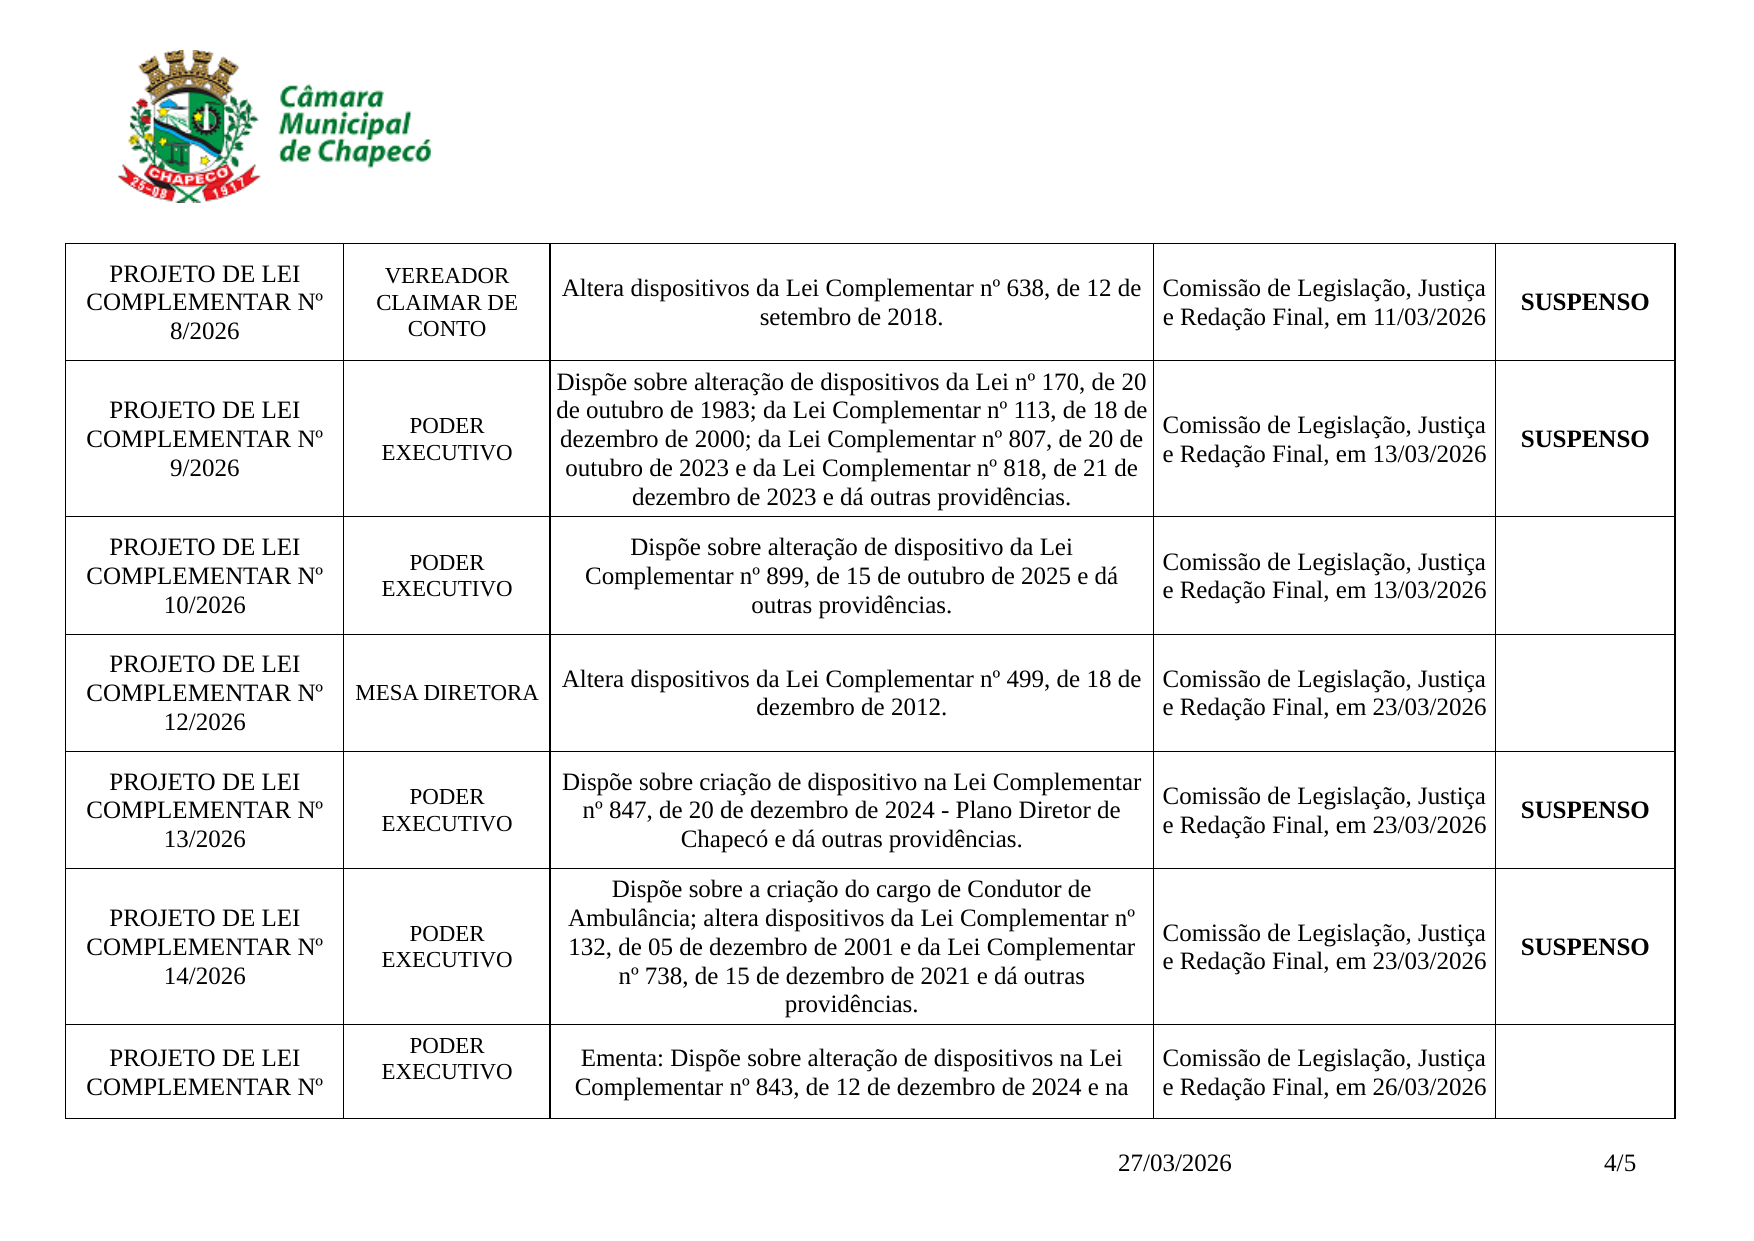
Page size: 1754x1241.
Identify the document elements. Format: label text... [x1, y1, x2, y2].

table_cell SUSPENSO [1496, 244, 1674, 360]
table_cell PODER EXECUTIVO [344, 869, 549, 1024]
table_cell Dispõe sobre alteração de dispositivo da Lei Complementar nº 899, de 15 de outubro de 2025 e dá outras providências. [551, 517, 1153, 633]
table_cell Comissão de Legislação, Justiça e Redação Final, em 23/03/2026 [1154, 752, 1495, 868]
table_cell [1496, 517, 1674, 633]
table_cell VEREADOR CLAIMAR DE CONTO [344, 244, 549, 360]
table_cell Comissão de Legislação, Justiça e Redação Final, em 13/03/2026 [1154, 517, 1495, 633]
table_cell Comissão de Legislação, Justiça e Redação Final, em 23/03/2026 [1154, 635, 1495, 751]
table_cell MESA DIRETORA [344, 635, 549, 751]
table_cell SUSPENSO [1496, 361, 1674, 516]
table_cell PROJETO DE LEI COMPLEMENTAR Nº 13/2026 [66, 752, 343, 868]
table_cell PROJETO DE LEI COMPLEMENTAR Nº 8/2026 [66, 244, 343, 360]
table_cell [1496, 1025, 1674, 1118]
table_cell Altera dispositivos da Lei Complementar nº 638, de 12 de setembro de 2018. [551, 244, 1153, 360]
table_cell PROJETO DE LEI COMPLEMENTAR Nº 9/2026 [66, 361, 343, 516]
table_cell PODER EXECUTIVO [344, 752, 549, 868]
table_cell PROJETO DE LEI COMPLEMENTAR Nº 10/2026 [66, 517, 343, 633]
table_cell Dispõe sobre criação de dispositivo na Lei Complementar nº 847, de 20 de dezembro de 2024 - Plano Diretor de Chapecó e dá outras providências. [551, 752, 1153, 868]
table_cell PODER EXECUTIVO [344, 361, 549, 516]
table_cell PODER EXECUTIVO [344, 517, 549, 633]
table_cell Dispõe sobre alteração de dispositivos da Lei nº 170, de 20 de outubro de 1983; da Lei Complementar nº 113, de 18 de dezembro de 2000; da Lei Complementar nº 807, de 20 de outubro de 2023 e da Lei Complementar nº 818, de 21 de dezembro de 2023 e dá outras providências. [551, 361, 1153, 516]
table_cell Comissão de Legislação, Justiça e Redação Final, em 11/03/2026 [1154, 244, 1495, 360]
table_cell [1496, 635, 1674, 751]
table_cell PODER EXECUTIVO [344, 1025, 549, 1118]
table_cell PROJETO DE LEI COMPLEMENTAR Nº 12/2026 [66, 635, 343, 751]
table_cell Comissão de Legislação, Justiça e Redação Final, em 26/03/2026 [1154, 1025, 1495, 1118]
table_cell SUSPENSO [1496, 869, 1674, 1024]
table_cell Dispõe sobre a criação do cargo de Condutor de Ambulância; altera dispositivos da Lei Complementar nº 132, de 05 de dezembro de 2001 e da Lei Complementar nº 738, de 15 de dezembro de 2021 e dá outras providências. [551, 869, 1153, 1024]
table_cell Comissão de Legislação, Justiça e Redação Final, em 23/03/2026 [1154, 869, 1495, 1024]
table_cell Ementa: Dispõe sobre alteração de dispositivos na Lei Complementar nº 843, de 12 de dezembro de 2024 e na [551, 1025, 1153, 1118]
table_cell PROJETO DE LEI COMPLEMENTAR Nº 14/2026 [66, 869, 343, 1024]
table_cell SUSPENSO [1496, 752, 1674, 868]
table_cell Altera dispositivos da Lei Complementar nº 499, de 18 de dezembro de 2012. [551, 635, 1153, 751]
picture [118, 50, 431, 203]
table_cell Comissão de Legislação, Justiça e Redação Final, em 13/03/2026 [1154, 361, 1495, 516]
table_cell PROJETO DE LEI COMPLEMENTAR Nº [66, 1025, 343, 1118]
